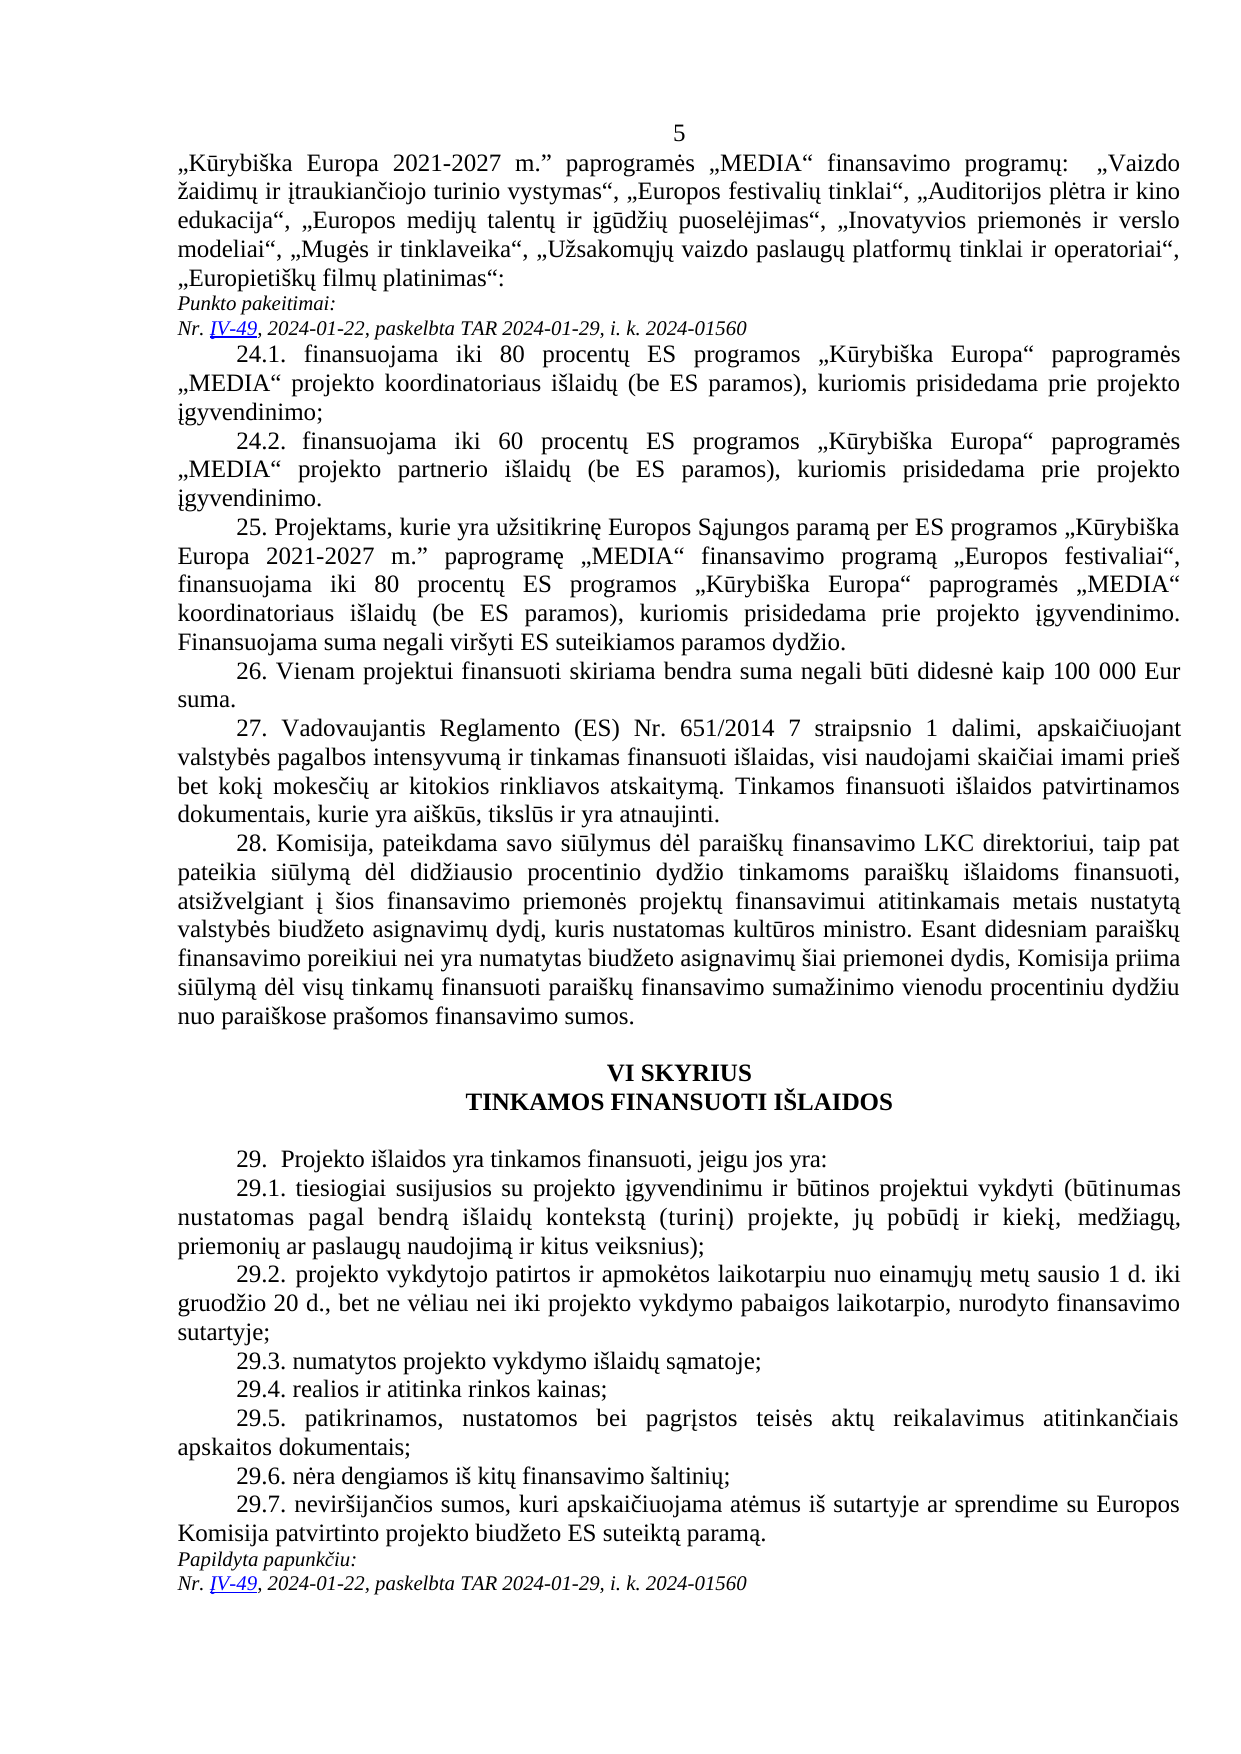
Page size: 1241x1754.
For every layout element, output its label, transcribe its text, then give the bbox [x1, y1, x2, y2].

text 29.7. neviršijančios sumos, kuri apskaičiuojama atėmus iš sutartyje ar sprendime su Europos Komisija patvirtinto projekto biudžeto ES suteiktą paramą. [177, 1489, 1181, 1547]
text 29.1. tiesiogiai susijusios su projekto įgyvendinimu ir būtinos projektui vykdyti (būtinumas nustatomas pagal bendrą išlaidų kontekstą (turinį) projekte, jų pobūdį ir kiekį, medžiagų, priemonių ar paslaugų naudojimą ir kitus veiksnius); [177, 1173, 1181, 1259]
text Nr. ĮV-49, 2024-01-22, paskelbta TAR 2024-01-29, i. k. 2024-01560 [177, 1571, 1181, 1595]
text TINKAMOS FINANSUOTI IŠLAIDOS [177, 1087, 1181, 1116]
text Punkto pakeitimai: [177, 291, 1181, 315]
text „Kūrybiška Europa 2021-2027 m.” paprogramės „MEDIA“ finansavimo programų: „Vaizdo žaidimų ir įtraukiančiojo turinio vystymas“, „Europos festivalių tinklai“, „Auditorijos plėtra ir kino edukacija“, „Europos medijų talentų ir įgūdžių puoselėjimas“, „Inovatyvios priemonės ir verslo modeliai“, „Mugės ir tinklaveika“, „Užsakomųjų vaizdo paslaugų platformų tinklai ir operatoriai“, „Europietiškų filmų platinimas“: [177, 148, 1181, 291]
text 29.6. nėra dengiamos iš kitų finansavimo šaltinių; [177, 1461, 1181, 1489]
text 24.2. finansuojama iki 60 procentų ES programos „Kūrybiška Europa“ paprogramės „MEDIA“ projekto partnerio išlaidų (be ES paramos), kuriomis prisidedama prie projekto įgyvendinimo. [177, 426, 1181, 512]
text 29. Projekto išlaidos yra tinkamos finansuoti, jeigu jos yra: [177, 1144, 1181, 1173]
text 29.2. projekto vykdytojo patirtos ir apmokėtos laikotarpiu nuo einamųjų metų sausio 1 d. iki gruodžio 20 d., bet ne vėliau nei iki projekto vykdymo pabaigos laikotarpio, nurodyto finansavimo sutartyje; [177, 1259, 1181, 1346]
text 24.1. finansuojama iki 80 procentų ES programos „Kūrybiška Europa“ paprogramės „MEDIA“ projekto koordinatoriaus išlaidų (be ES paramos), kuriomis prisidedama prie projekto įgyvendinimo; [177, 339, 1181, 426]
text 29.4. realios ir atitinka rinkos kainas; [177, 1374, 1181, 1403]
text Papildyta papunkčiu: [177, 1547, 1181, 1571]
text vi skyrius [177, 1058, 1181, 1087]
text 25. Projektams, kurie yra užsitikrinę Europos Sąjungos paramą per ES programos „Kūrybiška Europa 2021-2027 m.” paprogramę „MEDIA“ finansavimo programą „Europos festivaliai“, finansuojama iki 80 procentų ES programos „Kūrybiška Europa“ paprogramės „MEDIA“ koordinatoriaus išlaidų (be ES paramos), kuriomis prisidedama prie projekto įgyvendinimo. Finansuojama suma negali viršyti ES suteikiamos paramos dydžio. [177, 512, 1181, 656]
text 29.3. numatytos projekto vykdymo išlaidų sąmatoje; [177, 1346, 1181, 1374]
text Nr. ĮV-49, 2024-01-22, paskelbta TAR 2024-01-29, i. k. 2024-01560 [177, 315, 1181, 339]
text 26. Vienam projektui finansuoti skiriama bendra suma negali būti didesnė kaip 100 000 Eur suma. [177, 656, 1181, 713]
text 27. Vadovaujantis Reglamento (ES) Nr. 651/2014 7 straipsnio 1 dalimi, apskaičiuojant valstybės pagalbos intensyvumą ir tinkamas finansuoti išlaidas, visi naudojami skaičiai imami prieš bet kokį mokesčių ar kitokios rinkliavos atskaitymą. Tinkamos finansuoti išlaidos patvirtinamos dokumentais, kurie yra aiškūs, tikslūs ir yra atnaujinti. [177, 713, 1181, 828]
text 29.5. patikrinamos, nustatomos bei pagrįstos teisės aktų reikalavimus atitinkančiais apskaitos dokumentais; [177, 1403, 1181, 1461]
text 28. Komisija, pateikdama savo siūlymus dėl paraiškų finansavimo LKC direktoriui, taip pat pateikia siūlymą dėl didžiausio procentinio dydžio tinkamoms paraiškų išlaidoms finansuoti, atsižvelgiant į šios finansavimo priemonės projektų finansavimui atitinkamais metais nustatytą valstybės biudžeto asignavimų dydį, kuris nustatomas kultūros ministro. Esant didesniam paraiškų finansavimo poreikiui nei yra numatytas biudžeto asignavimų šiai priemonei dydis, Komisija priima siūlymą dėl visų tinkamų finansuoti paraiškų finansavimo sumažinimo vienodu procentiniu dydžiu nuo paraiškose prašomos finansavimo sumos. [177, 828, 1181, 1029]
